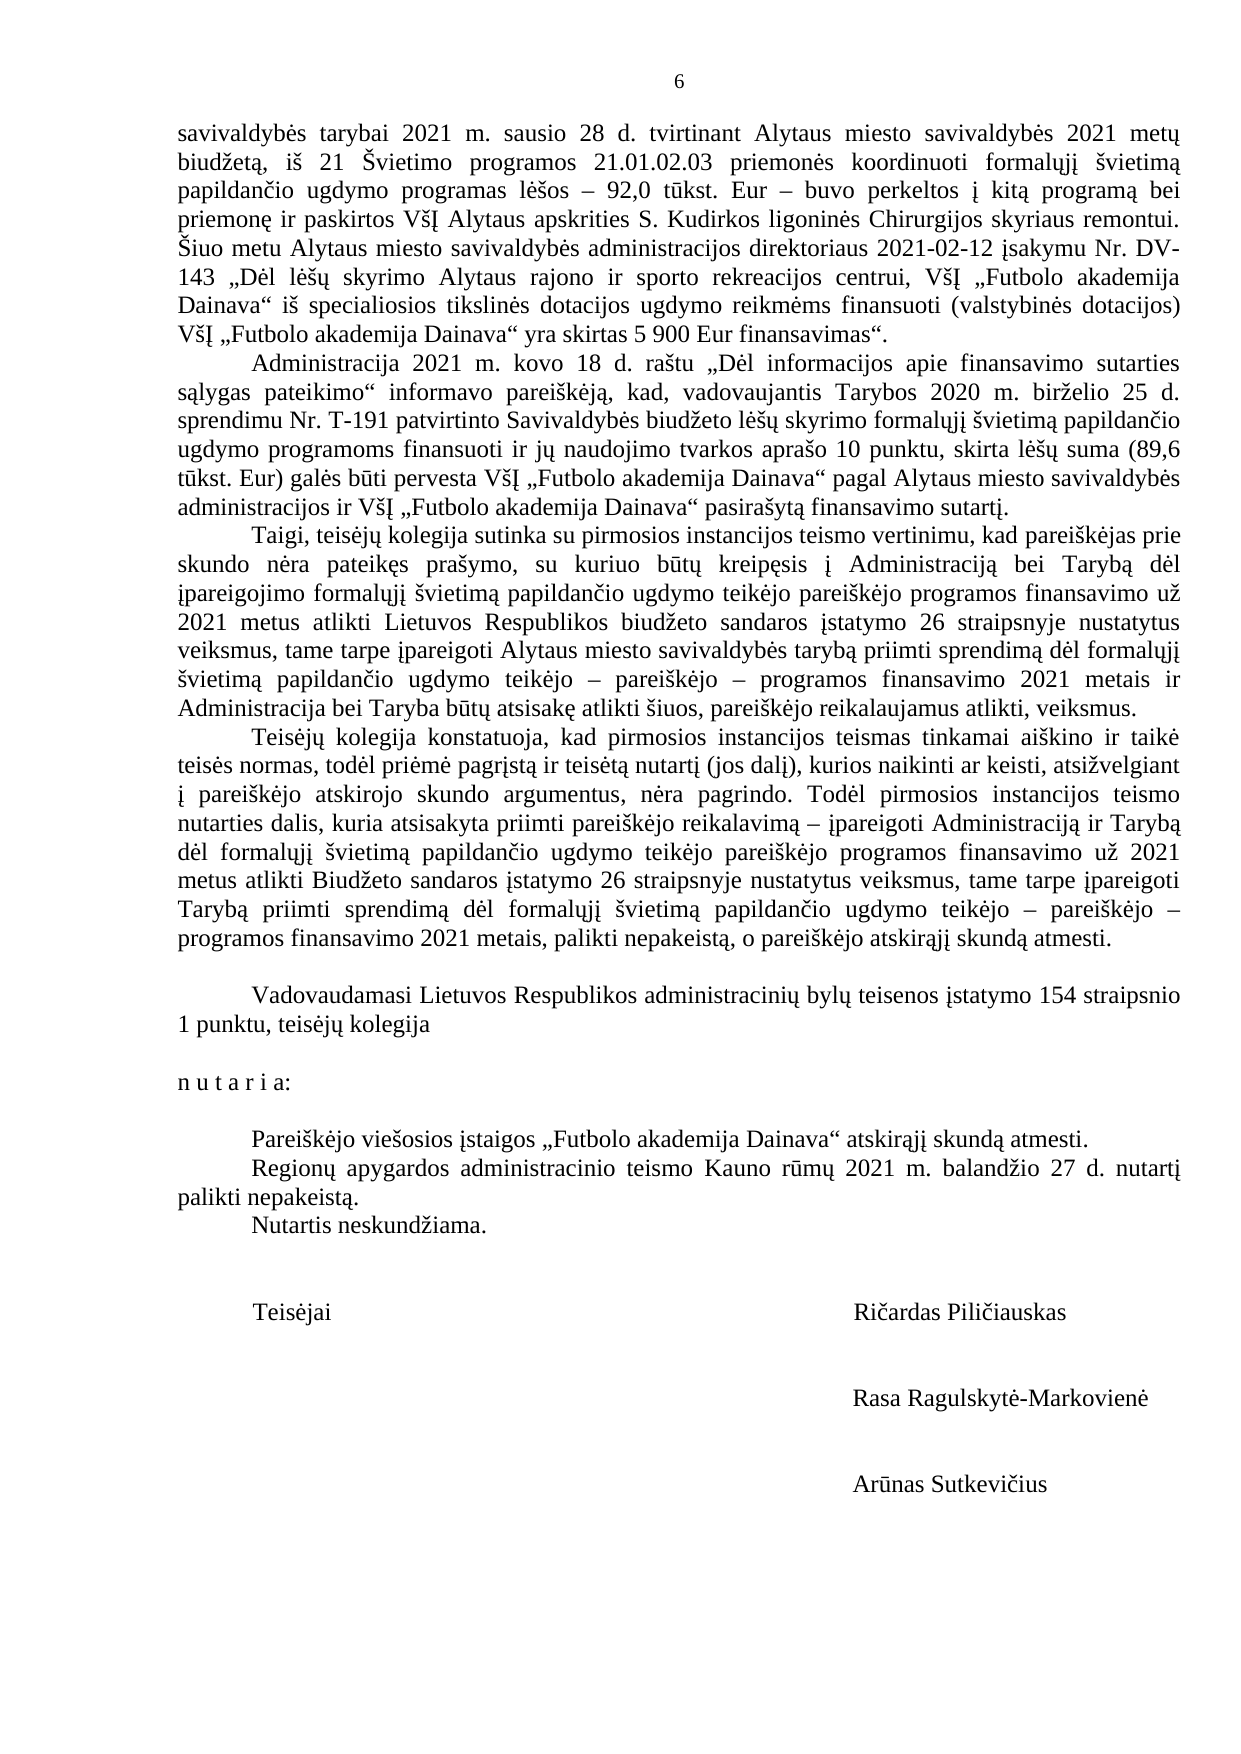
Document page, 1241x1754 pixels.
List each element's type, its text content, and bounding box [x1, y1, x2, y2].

text Vadovaudamasi Lietuvos Respublikos administracinių bylų teisenos įstatymo 154 straipsnio 1 punktu, teisėjų kolegija [177, 981, 1181, 1038]
text Pareiškėjo viešosios įstaigos „Futbolo akademija Dainava“ atskirąjį skundą atmesti. [177, 1124, 1181, 1153]
text Nutartis neskundžiama. [177, 1211, 1181, 1239]
text savivaldybės tarybai 2021 m. sausio 28 d. tvirtinant Alytaus miesto savivaldybės 2021 metų biudžetą, iš 21 Švietimo programos 21.01.02.03 priemonės koordinuoti formalųjį švietimą papildančio ugdymo programas lėšos – 92,0 tūkst. Eur – buvo perkeltos į kitą programą bei priemonę ir paskirtos VšĮ Alytaus apskrities S. Kudirkos ligoninės Chirurgijos skyriaus remontui. Šiuo metu Alytaus miesto savivaldybės administracijos direktoriaus 2021-02-12 įsakymu Nr. DV-143 „Dėl lėšų skyrimo Alytaus rajono ir sporto rekreacijos centrui, VšĮ „Futbolo akademija Dainava“ iš specialiosios tikslinės dotacijos ugdymo reikmėms finansuoti (valstybinės dotacijos) VšĮ „Futbolo akademija Dainava“ yra skirtas 5 900 Eur finansavimas“. [177, 118, 1181, 348]
text Rasa Ragulskytė-Markovienė [177, 1383, 1181, 1412]
text Regionų apygardos administracinio teismo Kauno rūmų 2021 m. balandžio 27 d. nutartį palikti nepakeistą. [177, 1153, 1181, 1211]
text Arūnas Sutkevičius [177, 1469, 1181, 1498]
text Administracija 2021 m. kovo 18 d. raštu „Dėl informacijos apie finansavimo sutarties sąlygas pateikimo“ informavo pareiškėją, kad, vadovaujantis Tarybos 2020 m. birželio 25 d. sprendimu Nr. T-191 patvirtinto Savivaldybės biudžeto lėšų skyrimo formalųjį švietimą papildančio ugdymo programoms finansuoti ir jų naudojimo tvarkos aprašo 10 punktu, skirta lėšų suma (89,6 tūkst. Eur) galės būti pervesta VšĮ „Futbolo akademija Dainava“ pagal Alytaus miesto savivaldybės administracijos ir VšĮ „Futbolo akademija Dainava“ pasirašytą finansavimo sutartį. [177, 348, 1181, 521]
text Teisėjai Ričardas Piličiauskas [177, 1297, 1181, 1326]
text Taigi, teisėjų kolegija sutinka su pirmosios instancijos teismo vertinimu, kad pareiškėjas prie skundo nėra pateikęs prašymo, su kuriuo būtų kreipęsis į Administraciją bei Tarybą dėl įpareigojimo formalųjį švietimą papildančio ugdymo teikėjo pareiškėjo programos finansavimo už 2021 metus atlikti Lietuvos Respublikos biudžeto sandaros įstatymo 26 straipsnyje nustatytus veiksmus, tame tarpe įpareigoti Alytaus miesto savivaldybės tarybą priimti sprendimą dėl formalųjį švietimą papildančio ugdymo teikėjo – pareiškėjo – programos finansavimo 2021 metais ir Administracija bei Taryba būtų atsisakę atlikti šiuos, pareiškėjo reikalaujamus atlikti, veiksmus. [177, 521, 1181, 722]
text n u t a r i a: [177, 1067, 1181, 1096]
text Teisėjų kolegija konstatuoja, kad pirmosios instancijos teismas tinkamai aiškino ir taikė teisės normas, todėl priėmė pagrįstą ir teisėtą nutartį (jos dalį), kurios naikinti ar keisti, atsižvelgiant į pareiškėjo atskirojo skundo argumentus, nėra pagrindo. Todėl pirmosios instancijos teismo nutarties dalis, kuria atsisakyta priimti pareiškėjo reikalavimą – įpareigoti Administraciją ir Tarybą dėl formalųjį švietimą papildančio ugdymo teikėjo pareiškėjo programos finansavimo už 2021 metus atlikti Biudžeto sandaros įstatymo 26 straipsnyje nustatytus veiksmus, tame tarpe įpareigoti Tarybą priimti sprendimą dėl formalųjį švietimą papildančio ugdymo teikėjo – pareiškėjo – programos finansavimo 2021 metais, palikti nepakeistą, o pareiškėjo atskirąjį skundą atmesti. [177, 722, 1181, 952]
